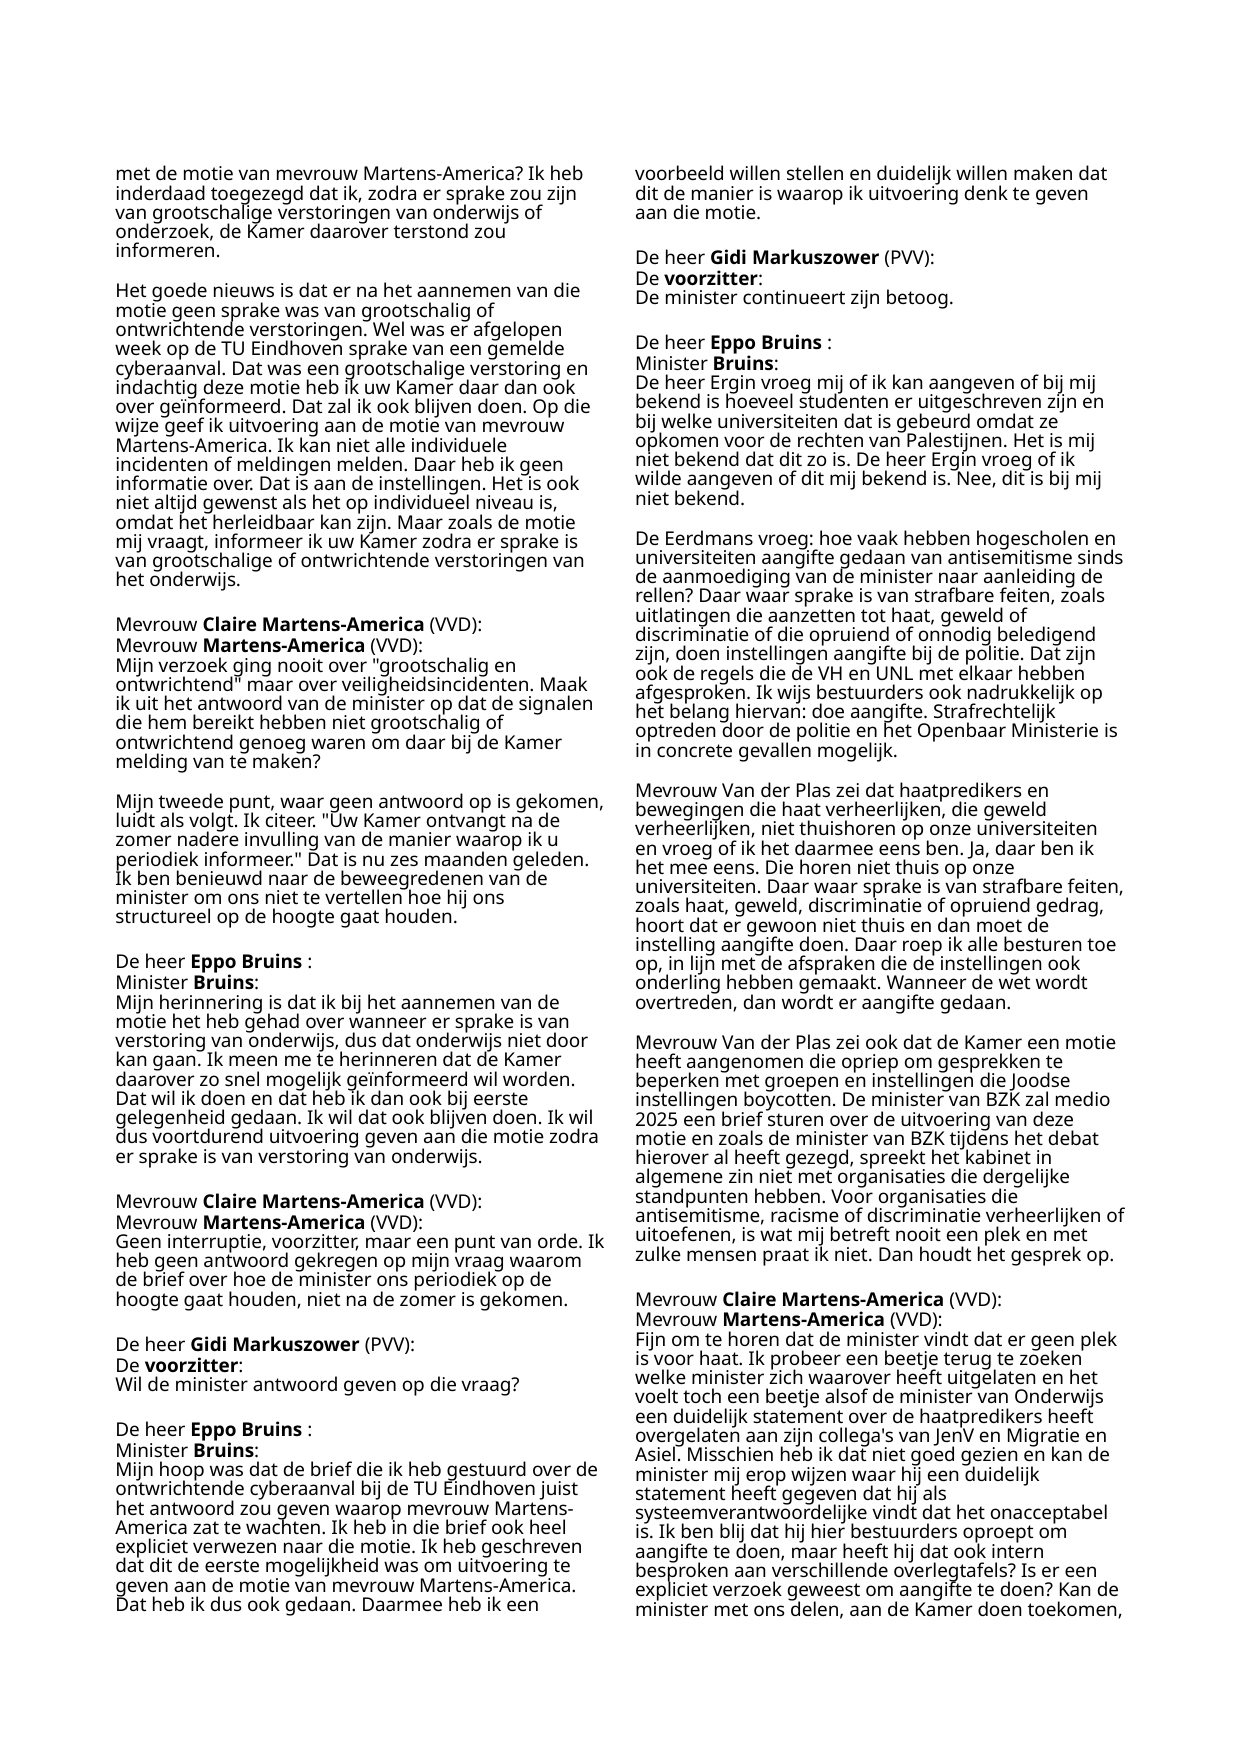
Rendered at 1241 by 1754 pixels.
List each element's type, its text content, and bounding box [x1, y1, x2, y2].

text Mijn hoop was dat de brief die ik heb gestuurd over de ontwrichtende cyberaanval bij de TU Eindhoven juist het antwoord zou geven waarop mevrouw Martens-America zat te wachten. Ik heb in die brief ook heel expliciet verwezen naar die motie. Ik heb geschreven dat dit de eerste mogelijkheid was om uitvoering te geven aan de motie van mevrouw Martens-America. Dat heb ik dus ook gedaan. Daarmee heb ik een [115, 1461, 605, 1615]
text De Eerdmans vroeg: hoe vaak hebben hogescholen en universiteiten aangifte gedaan van antisemitisme sinds de aanmoediging van de minister naar aanleiding de rellen? Daar waar sprake is van strafbare feiten, zoals uitlatingen die aanzetten tot haat, geweld of discriminatie of die opruiend of onnodig beledigend zijn, doen instellingen aangifte bij de politie. Dat zijn ook de regels die de VH en UNL met elkaar hebben afgesproken. Ik wijs bestuurders ook nadrukkelijk op het belang hiervan: doe aangifte. Strafrechtelijk optreden door de politie en het Openbaar Ministerie is in concrete gevallen mogelijk. [635, 530, 1125, 761]
text De minister continueert zijn betoog. [635, 289, 1125, 308]
text Mevrouw Van der Plas zei ook dat de Kamer een motie heeft aangenomen die opriep om gesprekken te beperken met groepen en instellingen die Joodse instellingen boycotten. De minister van BZK zal medio 2025 een brief sturen over de uitvoering van deze motie en zoals de minister van BZK tijdens het debat hierover al heeft gezegd, spreekt het kabinet in algemene zin niet met organisaties die dergelijke standpunten hebben. Voor organisaties die antisemitisme, racisme of discriminatie verheerlijken of uitoefenen, is wat mij betreft nooit een plek en met zulke mensen praat ik niet. Dan houdt het gesprek op. [635, 1034, 1125, 1265]
text Mevrouw Claire Martens-America (VVD): [635, 1286, 1125, 1311]
text De voorzitter: [635, 270, 1125, 289]
text Mevrouw Martens-America (VVD): [115, 637, 605, 657]
text Mijn verzoek ging nooit over "grootschalig en ontwrichtend" maar over veiligheidsincidenten. Maak ik uit het antwoord van de minister op dat de signalen die hem bereikt hebben niet grootschalig of ontwrichtend genoeg waren om daar bij de Kamer melding van te maken? [115, 657, 605, 772]
text De heer Gidi Markuszower (PVV): [115, 1331, 605, 1357]
text Wil de minister antwoord geven op die vraag? [115, 1376, 605, 1395]
text Het goede nieuws is dat er na het aannemen van die motie geen sprake was van grootschalig of ontwrichtende verstoringen. Wel was er afgelopen week op de TU Eindhoven sprake van een gemelde cyberaanval. Dat was een grootschalige verstoring en indachtig deze motie heb ik uw Kamer daar dan ook over geïnformeerd. Dat zal ik ook blijven doen. Op die wijze geef ik uitvoering aan de motie van mevrouw Martens-America. Ik kan niet alle individuele incidenten of meldingen melden. Daar heb ik geen informatie over. Dat is aan de instellingen. Het is ook niet altijd gewenst als het op individueel niveau is, omdat het herleidbaar kan zijn. Maar zoals de motie mij vraagt, informeer ik uw Kamer zodra er sprake is van grootschalige of ontwrichtende verstoringen van het onderwijs. [115, 282, 605, 591]
text De heer Eppo Bruins : [635, 329, 1125, 355]
text Minister Bruins: [115, 974, 605, 994]
text Geen interruptie, voorzitter, maar een punt van orde. Ik heb geen antwoord gekregen op mijn vraag waarom de brief over hoe de minister ons periodiek op de hoogte gaat houden, niet na de zomer is gekomen. [115, 1233, 605, 1310]
text Mevrouw Claire Martens-America (VVD): [115, 612, 605, 637]
text voorbeeld willen stellen en duidelijk willen maken dat dit de manier is waarop ik uitvoering denk te geven aan die motie. [635, 165, 1125, 223]
text Mevrouw Martens-America (VVD): [635, 1311, 1125, 1331]
text De voorzitter: [115, 1357, 605, 1376]
text Mijn herinnering is dat ik bij het aannemen van de motie het heb gehad over wanneer er sprake is van verstoring van onderwijs, dus dat onderwijs niet door kan gaan. Ik meen me te herinneren dat de Kamer daarover zo snel mogelijk geïnformeerd wil worden. Dat wil ik doen en dat heb ik dan ook bij eerste gelegenheid gedaan. Ik wil dat ook blijven doen. Ik wil dus voortdurend uitvoering geven aan die motie zodra er sprake is van verstoring van onderwijs. [115, 994, 605, 1167]
text Mevrouw Martens-America (VVD): [115, 1214, 605, 1233]
text met de motie van mevrouw Martens-America? Ik heb inderdaad toegezegd dat ik, zodra er sprake zou zijn van grootschalige verstoringen van onderwijs of onderzoek, de Kamer daarover terstond zou informeren. [115, 165, 605, 262]
text De heer Eppo Bruins : [115, 949, 605, 974]
text Mijn tweede punt, waar geen antwoord op is gekomen, luidt als volgt. Ik citeer. "Uw Kamer ontvangt na de zomer nadere invulling van de manier waarop ik u periodiek informeer." Dat is nu zes maanden geleden. Ik ben benieuwd naar de beweegredenen van de minister om ons niet te vertellen hoe hij ons structureel op de hoogte gaat houden. [115, 793, 605, 928]
text Mevrouw Van der Plas zei dat haatpredikers en bewegingen die haat verheerlijken, die geweld verheerlijken, niet thuishoren op onze universiteiten en vroeg of ik het daarmee eens ben. Ja, daar ben ik het mee eens. Die horen niet thuis op onze universiteiten. Daar waar sprake is van strafbare feiten, zoals haat, geweld, discriminatie of opruiend gedrag, hoort dat er gewoon niet thuis en dan moet de instelling aangifte doen. Daar roep ik alle besturen toe op, in lijn met de afspraken die de instellingen ook onderling hebben gemaakt. Wanneer de wet wordt overtreden, dan wordt er aangifte gedaan. [635, 782, 1125, 1013]
text Fijn om te horen dat de minister vindt dat er geen plek is voor haat. Ik probeer een beetje terug te zoeken welke minister zich waarover heeft uitgelaten en het voelt toch een beetje alsof de minister van Onderwijs een duidelijk statement over de haatpredikers heeft overgelaten aan zijn collega's van JenV en Migratie en Asiel. Misschien heb ik dat niet goed gezien en kan de minister mij erop wijzen waar hij een duidelijk statement heeft gegeven dat hij als systeemverantwoordelijke vindt dat het onacceptabel is. Ik ben blij dat hij hier bestuurders oproept om aangifte te doen, maar heeft hij dat ook intern besproken aan verschillende overlegtafels? Is er een expliciet verzoek geweest om aangifte te doen? Kan de minister met ons delen, aan de Kamer doen toekomen, [635, 1331, 1125, 1620]
text De heer Gidi Markuszower (PVV): [635, 244, 1125, 270]
text Minister Bruins: [115, 1442, 605, 1461]
text Minister Bruins: [635, 355, 1125, 374]
text De heer Eppo Bruins : [115, 1416, 605, 1442]
text De heer Ergin vroeg mij of ik kan aangeven of bij mij bekend is hoeveel studenten er uitgeschreven zijn en bij welke universiteiten dat is gebeurd omdat ze opkomen voor de rechten van Palestijnen. Het is mij niet bekend dat dit zo is. De heer Ergin vroeg of ik wilde aangeven of dit mij bekend is. Nee, dit is bij mij niet bekend. [635, 374, 1125, 509]
text Mevrouw Claire Martens-America (VVD): [115, 1188, 605, 1214]
